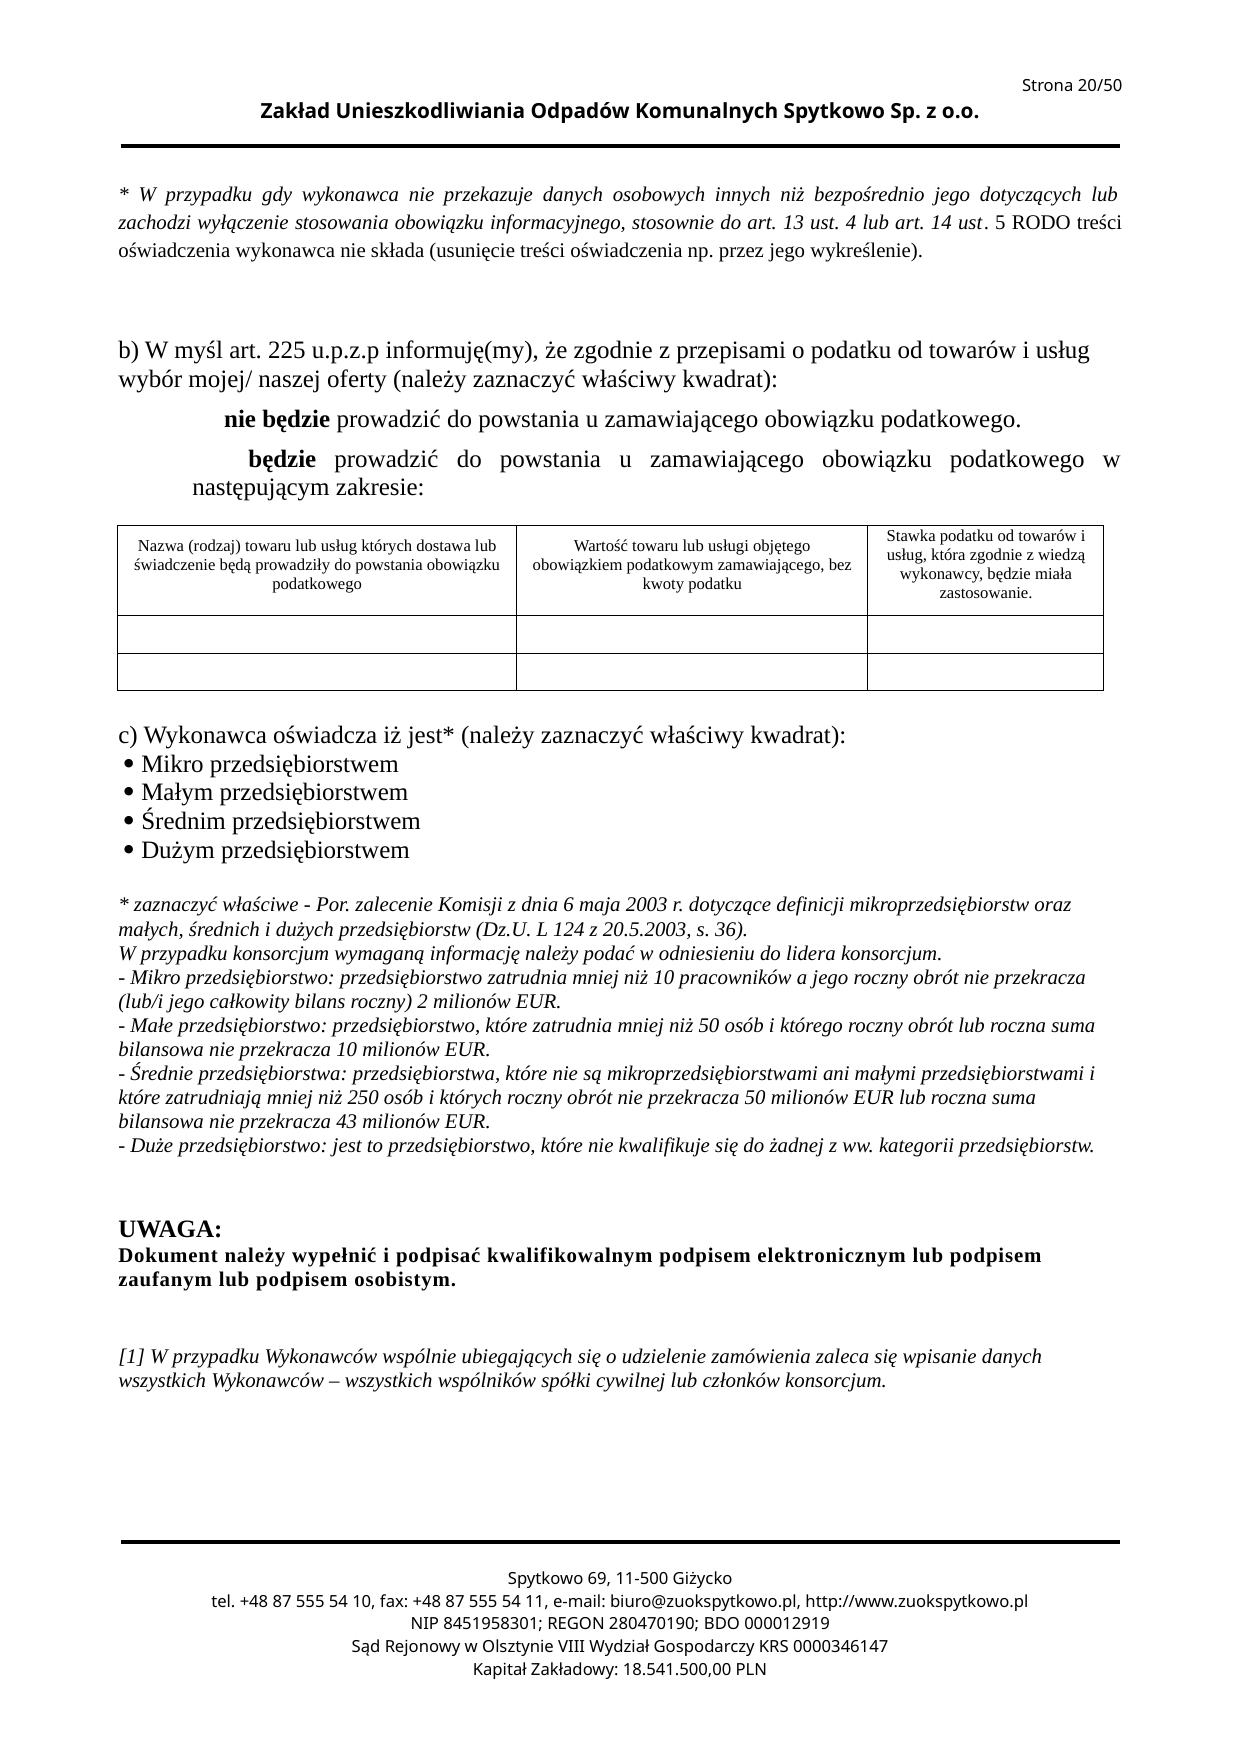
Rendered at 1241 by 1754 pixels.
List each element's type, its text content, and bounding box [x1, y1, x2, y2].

text Dokument należy wypełnić i podpisać kwalifikowalnym podpisem elektronicznym lub podpisem zaufanym lub podpisem osobistym. [118, 1243, 1122, 1291]
text  Średnim przedsiębiorstwem [118, 806, 1122, 835]
text W przypadku konsorcjum wymaganą informację należy podać w odniesieniu do lidera konsorcjum. [118, 941, 1122, 964]
table_header Wartość towaru lub usługi objętego obowiązkiem podatkowym zamawiającego, bez kwoty podatku [517, 526, 867, 615]
table_cell [118, 616, 516, 652]
text b) W myśl art. 225 u.p.z.p informuję(my), że zgodnie z przepisami o podatku od towarów i usług wybór mojej/ naszej oferty (należy zaznaczyć właściwy kwadrat): [118, 335, 1122, 393]
text - Mikro przedsiębiorstwo: przedsiębiorstwo zatrudnia mniej niż 10 pracowników a jego roczny obrót nie przekracza (lub/i jego całkowity bilans roczny) 2 milionów EUR. [118, 964, 1122, 1013]
text  nie będzie prowadzić do powstania u zamawiającego obowiązku podatkowego. [192, 404, 1122, 433]
text UWAGA: [118, 1214, 1122, 1243]
table_header Nazwa (rodzaj) towaru lub usług których dostawa lub świadczenie będą prowadziły do powstania obowiązku podatkowego [118, 526, 516, 615]
text [1] W przypadku Wykonawców wspólnie ubiegających się o udzielenie zamówienia zaleca się wpisanie danych wszystkich Wykonawców – wszystkich wspólników spółki cywilnej lub członków konsorcjum. [118, 1344, 1122, 1392]
text - Małe przedsiębiorstwo: przedsiębiorstwo, które zatrudnia mniej niż 50 osób i którego roczny obrót lub roczna suma bilansowa nie przekracza 10 milionów EUR. [118, 1013, 1122, 1061]
table_cell [868, 654, 1103, 690]
table_cell [118, 654, 516, 690]
text - Średnie przedsiębiorstwa: przedsiębiorstwa, które nie są mikroprzedsiębiorstwami ani małymi przedsiębiorstwami i które zatrudniają mniej niż 250 osób i których roczny obrót nie przekracza 50 milionów EUR lub roczna suma bilansowa nie przekracza 43 milionów EUR. [118, 1061, 1122, 1133]
text * zaznaczyć właściwe - Por. zalecenie Komisji z dnia 6 maja 2003 r. dotyczące definicji mikroprzedsiębiorstw oraz małych, średnich i dużych przedsiębiorstw (Dz.U. L 124 z 20.5.2003, s. 36). [118, 892, 1122, 941]
text  Dużym przedsiębiorstwem [118, 835, 1122, 864]
table_cell [517, 616, 867, 652]
text  Mikro przedsiębiorstwem [118, 749, 1122, 777]
text * W przypadku gdy wykonawca nie przekazuje danych osobowych innych niż bezpośrednio jego dotyczących lub zachodzi wyłączenie stosowania obowiązku informacyjnego, stosownie do art. 13 ust. 4 lub art. 14 ust. 5 RODO treści oświadczenia wykonawca nie składa (usunięcie treści oświadczenia np. przez jego wykreślenie). [118, 182, 1122, 262]
text  Małym przedsiębiorstwem [118, 777, 1122, 806]
text - Duże przedsiębiorstwo: jest to przedsiębiorstwo, które nie kwalifikuje się do żadnej z ww. kategorii przedsiębiorstw. [118, 1133, 1122, 1157]
table_header Stawka podatku od towarów i usług, która zgodnie z wiedzą wykonawcy, będzie miała zastosowanie. [868, 526, 1103, 615]
text c) Wykonawca oświadcza iż jest* (należy zaznaczyć właściwy kwadrat): [118, 720, 1122, 749]
text  będzie prowadzić do powstania u zamawiającego obowiązku podatkowego w następującym zakresie: [192, 444, 1122, 501]
table_cell [517, 654, 867, 690]
table_cell [868, 616, 1103, 652]
